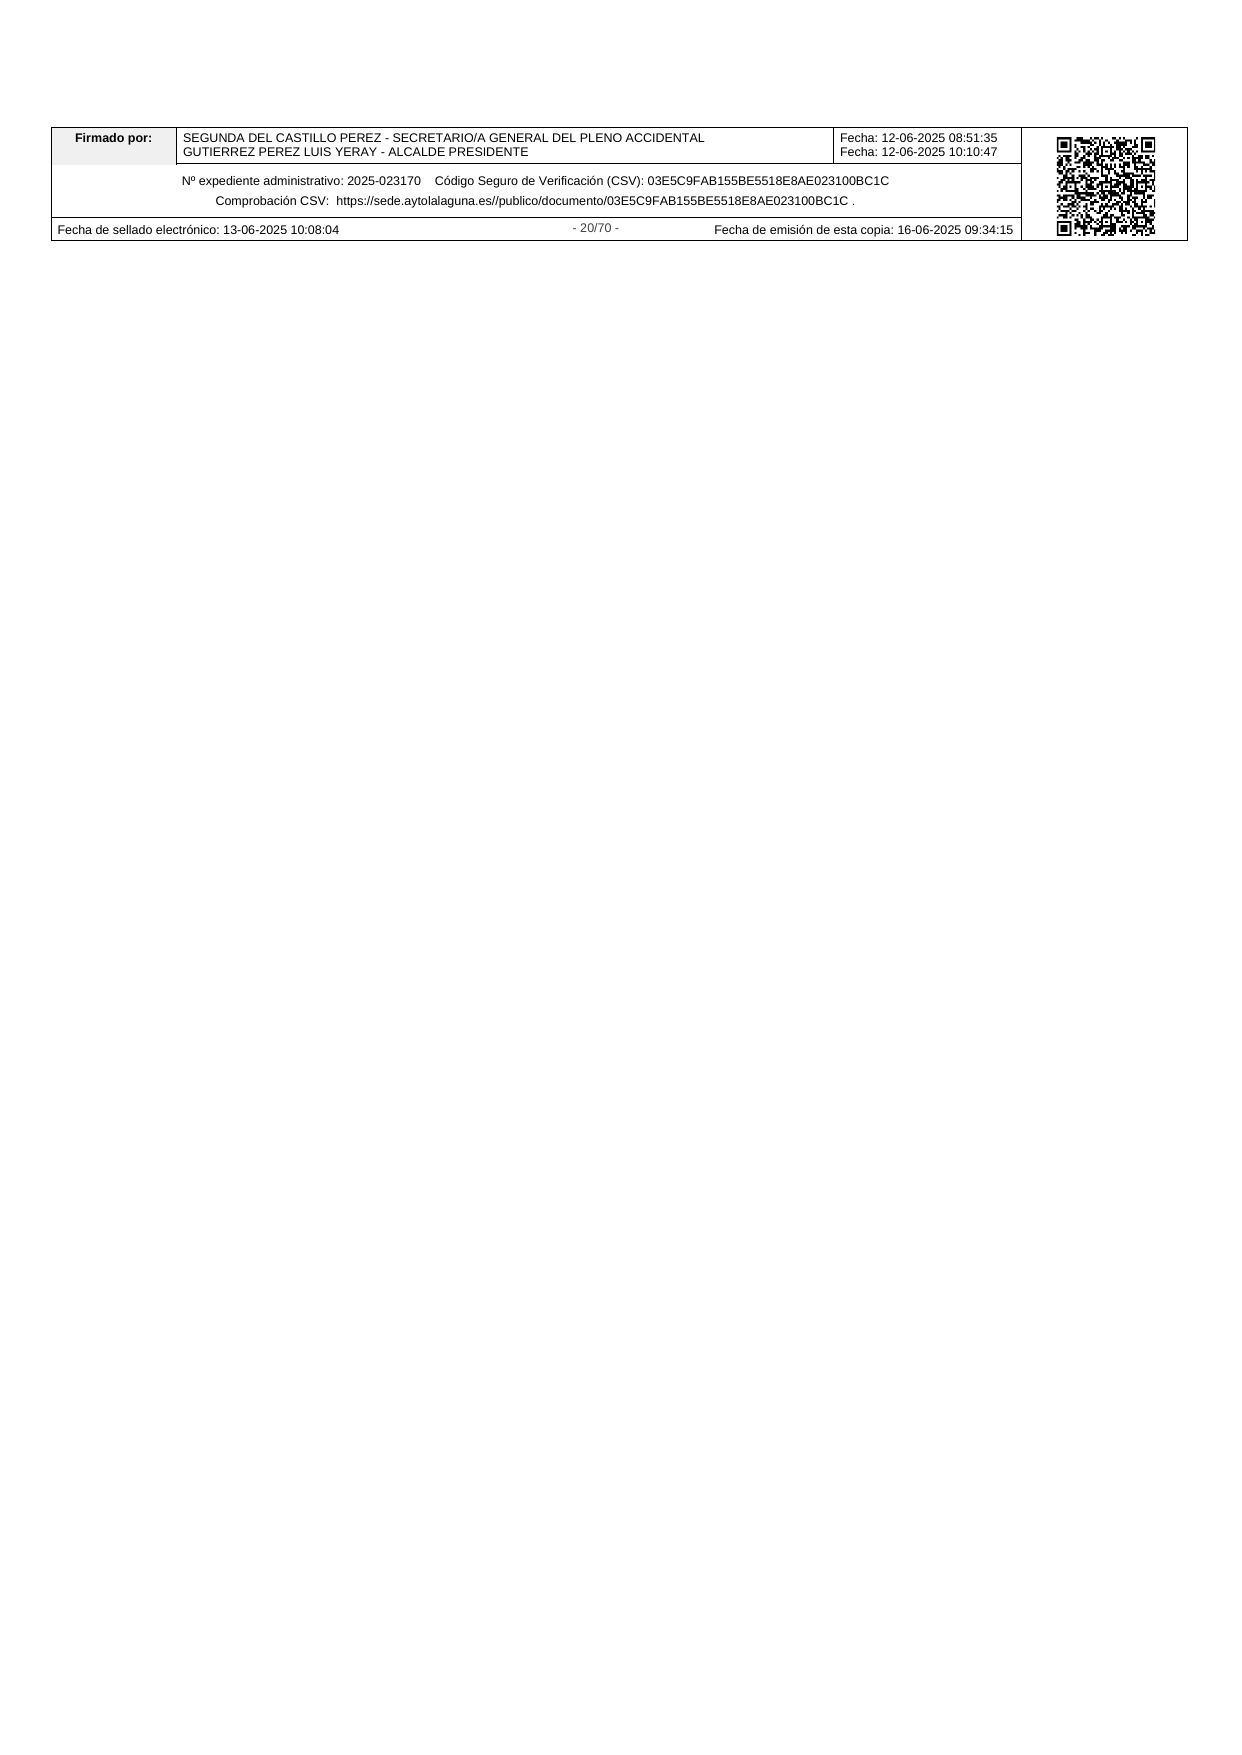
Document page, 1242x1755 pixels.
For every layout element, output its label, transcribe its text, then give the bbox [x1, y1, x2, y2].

table_header Fecha: 12-06-2025 08:51:35 Fecha: 12-06-2025 10:10:47 [834, 128, 1021, 163]
table_cell Fecha de sellado electrónico: 13-06-2025 10:08:04 - 20/70 - Fecha de emisión de esta copia: 16-06-2025 09:34:15 [52, 218, 1021, 240]
table_cell Nº expediente administrativo: 2025-023170 Código Seguro de Verificación (CSV): 03E5C9FAB155BE5518E8AE023100BC1C Comprobación CSV: https://sede.aytolalaguna.es//publico/documento/03E5C9FAB155BE5518E8AE023100BC1C . [52, 164, 1021, 217]
table_header [1022, 128, 1187, 240]
table_header Firmado por: [52, 128, 176, 163]
table_header SEGUNDA DEL CASTILLO PEREZ - SECRETARIO/A GENERAL DEL PLENO ACCIDENTAL GUTIERREZ PEREZ LUIS YERAY - ALCALDE PRESIDENTE [177, 128, 833, 163]
